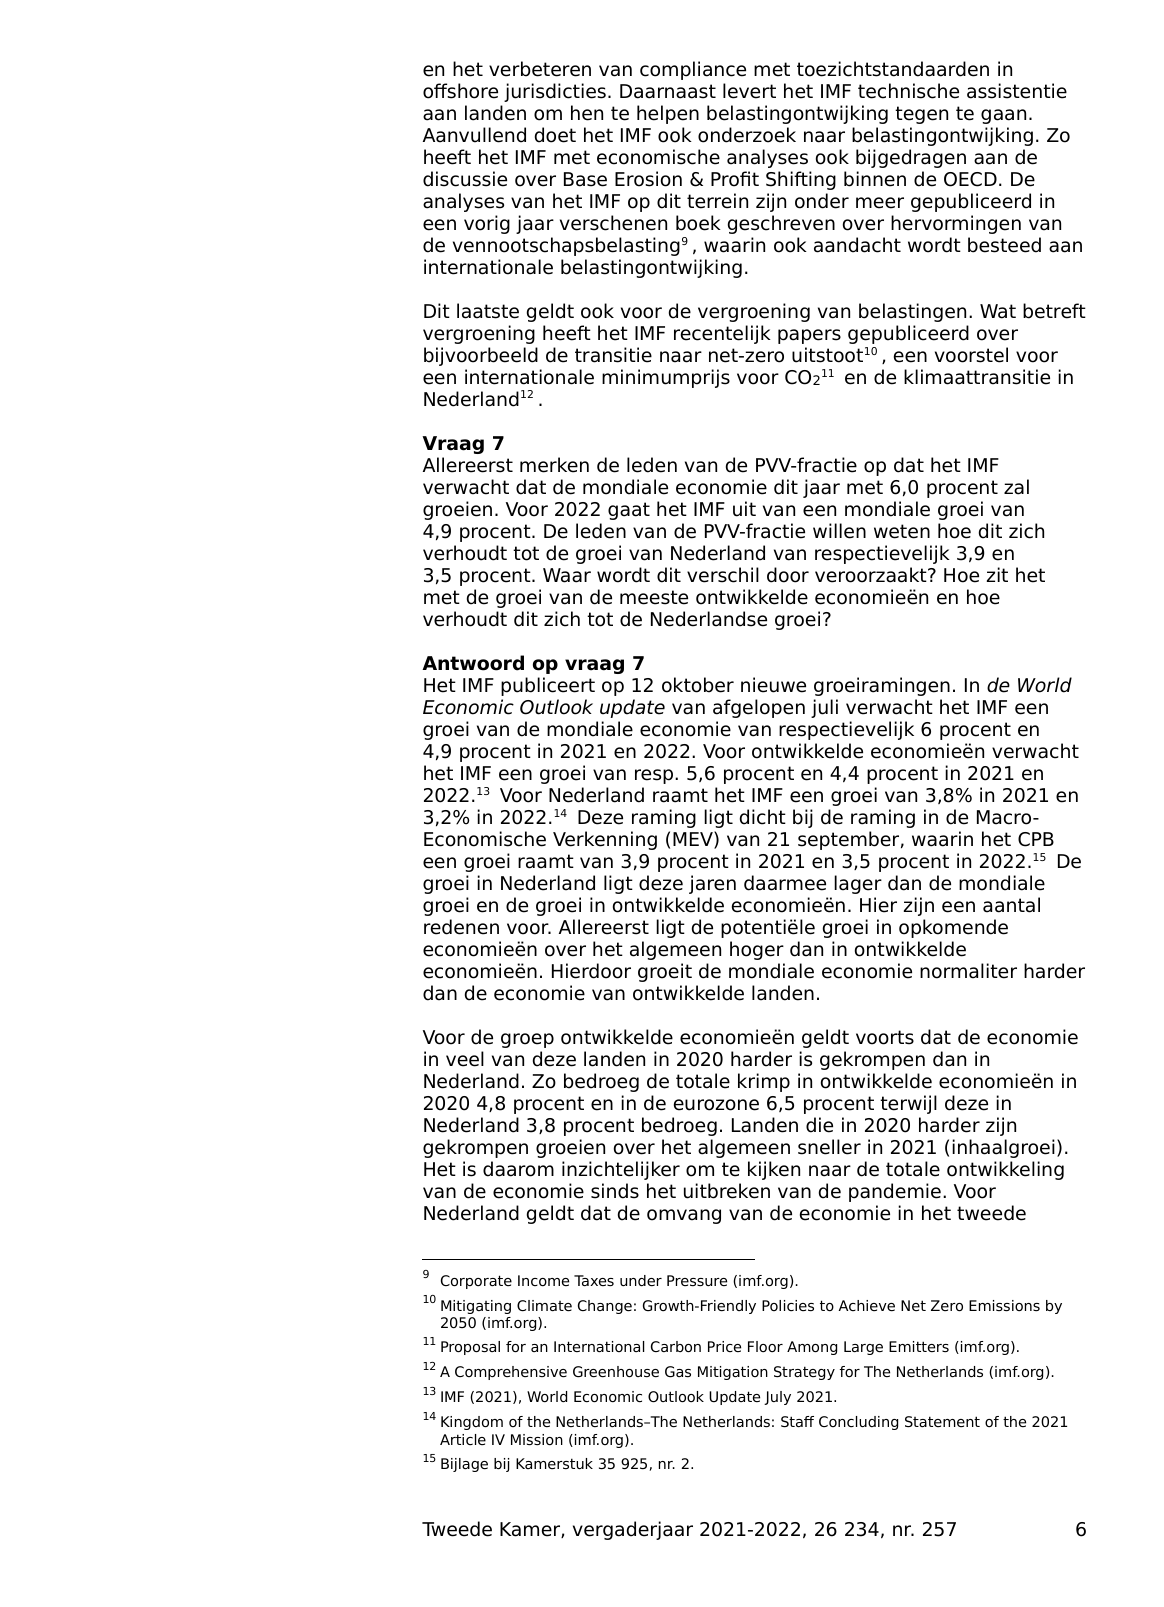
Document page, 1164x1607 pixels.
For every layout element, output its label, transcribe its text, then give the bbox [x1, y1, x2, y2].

subtitle Antwoord op vraag 7 [422, 653, 1087, 675]
text en het verbeteren van compliance met toezichtstandaarden in offshore jurisdicties. Daarnaast levert het IMF technische assistentie aan landen om hen te helpen belastingontwijking tegen te gaan. Aanvullend doet het IMF ook onderzoek naar belastingontwijking. Zo heeft het IMF met economische analyses ook bijgedragen aan de discussie over Base Erosion & Profit Shifting binnen de OECD. De analyses van het IMF op dit terrein zijn onder meer gepubliceerd in een vorig jaar verschenen boek geschreven over hervormingen van de vennootschapsbelasting, waarin ook aandacht wordt besteed aan internationale belastingontwijking. [422, 59, 1087, 279]
text Mitigating Climate Change: Growth-Friendly Policies to Achieve Net Zero Emissions by 2050 (imf.org). [422, 1293, 1087, 1332]
text IMF (2021), World Economic Outlook Update July 2021. [422, 1385, 1087, 1407]
text Proposal for an International Carbon Price Floor Among Large Emitters (imf.org). [422, 1335, 1087, 1357]
text Het IMF publiceert op 12 oktober nieuwe groeiramingen. In de World Economic Outlook update van afgelopen juli verwacht het IMF een groei van de mondiale economie van respectievelijk 6 procent en 4,9 procent in 2021 en 2022. Voor ontwikkelde economieën verwacht het IMF een groei van resp. 5,6 procent en 4,4 procent in 2021 en 2022. Voor Nederland raamt het IMF een groei van 3,8% in 2021 en 3,2% in 2022. Deze raming ligt dicht bij de raming in de Macro-Economische Verkenning (MEV) van 21 september, waarin het CPB een groei raamt van 3,9 procent in 2021 en 3,5 procent in 2022. De groei in Nederland ligt deze jaren daarmee lager dan de mondiale groei en de groei in ontwikkelde economieën. Hier zijn een aantal redenen voor. Allereerst ligt de potentiële groei in opkomende economieën over het algemeen hoger dan in ontwikkelde economieën. Hierdoor groeit de mondiale economie normaliter harder dan de economie van ontwikkelde landen. [422, 675, 1087, 1005]
text Corporate Income Taxes under Pressure (imf.org). [422, 1268, 1087, 1291]
text Kingdom of the Netherlands–The Netherlands: Staff Concluding Statement of the 2021 Article IV Mission (imf.org). [422, 1410, 1087, 1449]
text Dit laatste geldt ook voor de vergroening van belastingen. Wat betreft vergroening heeft het IMF recentelijk papers gepubliceerd over bijvoorbeeld de transitie naar net-zero uitstoot, een voorstel voor een internationale minimumprijs voor CO2 en de klimaattransitie in Nederland. [422, 301, 1087, 411]
text Voor de groep ontwikkelde economieën geldt voorts dat de economie in veel van deze landen in 2020 harder is gekrompen dan in Nederland. Zo bedroeg de totale krimp in ontwikkelde economieën in 2020 4,8 procent en in de eurozone 6,5 procent terwijl deze in Nederland 3,8 procent bedroeg. Landen die in 2020 harder zijn gekrompen groeien over het algemeen sneller in 2021 (inhaalgroei). Het is daarom inzichtelijker om te kijken naar de totale ontwikkeling van de economie sinds het uitbreken van de pandemie. Voor Nederland geldt dat de omvang van de economie in het tweede [422, 1027, 1087, 1225]
subtitle Vraag 7 [422, 433, 1087, 455]
text Allereerst merken de leden van de PVV-fractie op dat het IMF verwacht dat de mondiale economie dit jaar met 6,0 procent zal groeien. Voor 2022 gaat het IMF uit van een mondiale groei van 4,9 procent. De leden van de PVV-fractie willen weten hoe dit zich verhoudt tot de groei van Nederland van respectievelijk 3,9 en 3,5 procent. Waar wordt dit verschil door veroorzaakt? Hoe zit het met de groei van de meeste ontwikkelde economieën en hoe verhoudt dit zich tot de Nederlandse groei? [422, 455, 1087, 631]
text A Comprehensive Greenhouse Gas Mitigation Strategy for The Netherlands (imf.org). [422, 1360, 1087, 1382]
text Bijlage bij Kamerstuk 35 925, nr. 2. [422, 1452, 1087, 1474]
